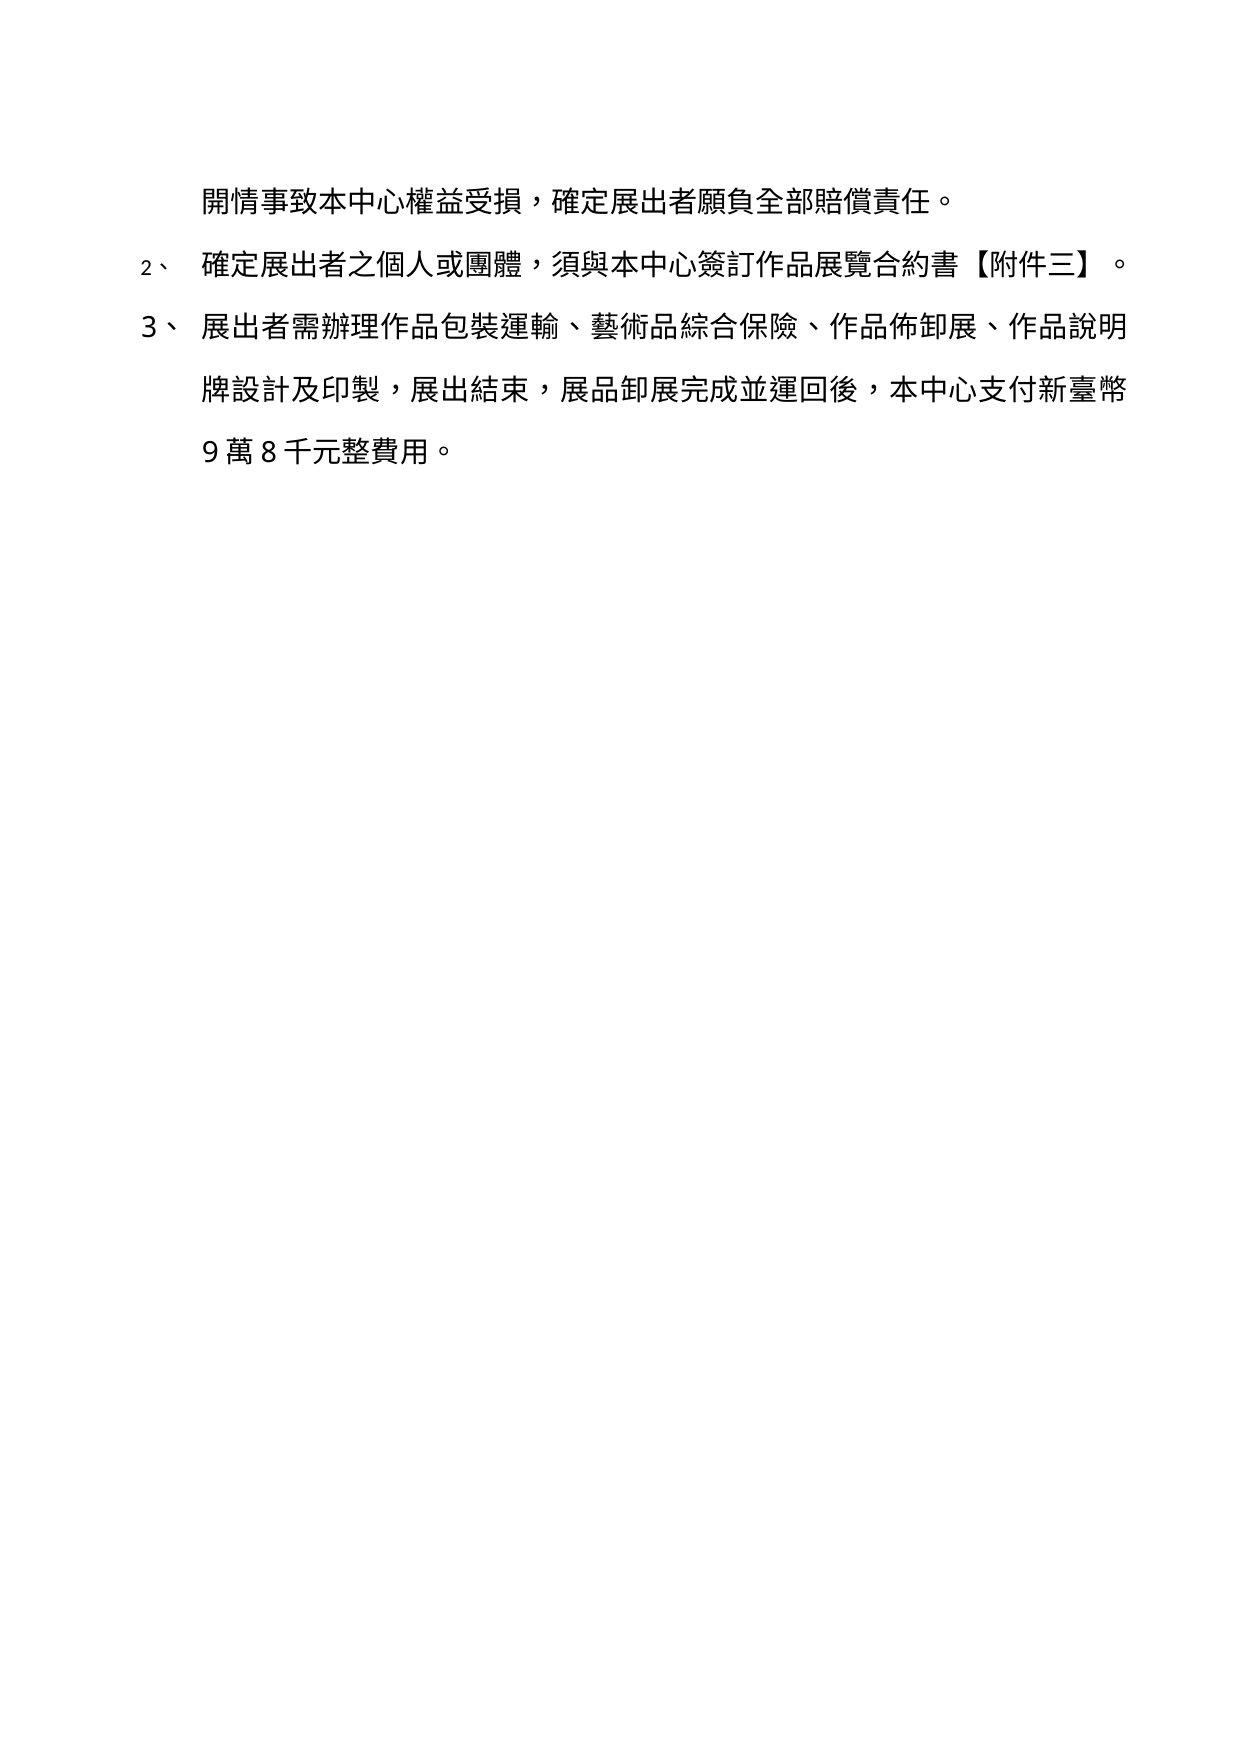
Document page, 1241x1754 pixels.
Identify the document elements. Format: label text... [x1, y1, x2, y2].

list 確定展出者之個人或團體，須與本中心簽訂作品展覽合約書【附件三】。 [140, 221, 1128, 283]
list 展出者需辦理作品包裝運輸、藝術品綜合保險、作品佈卸展、作品說明牌設計及印製，展出結束，展品卸展完成並運回後，本中心支付新臺幣9萬8千元整費用。 [140, 283, 1128, 471]
list 開情事致本中心權益受損，確定展出者願負全部賠償責任。 [140, 158, 1128, 221]
